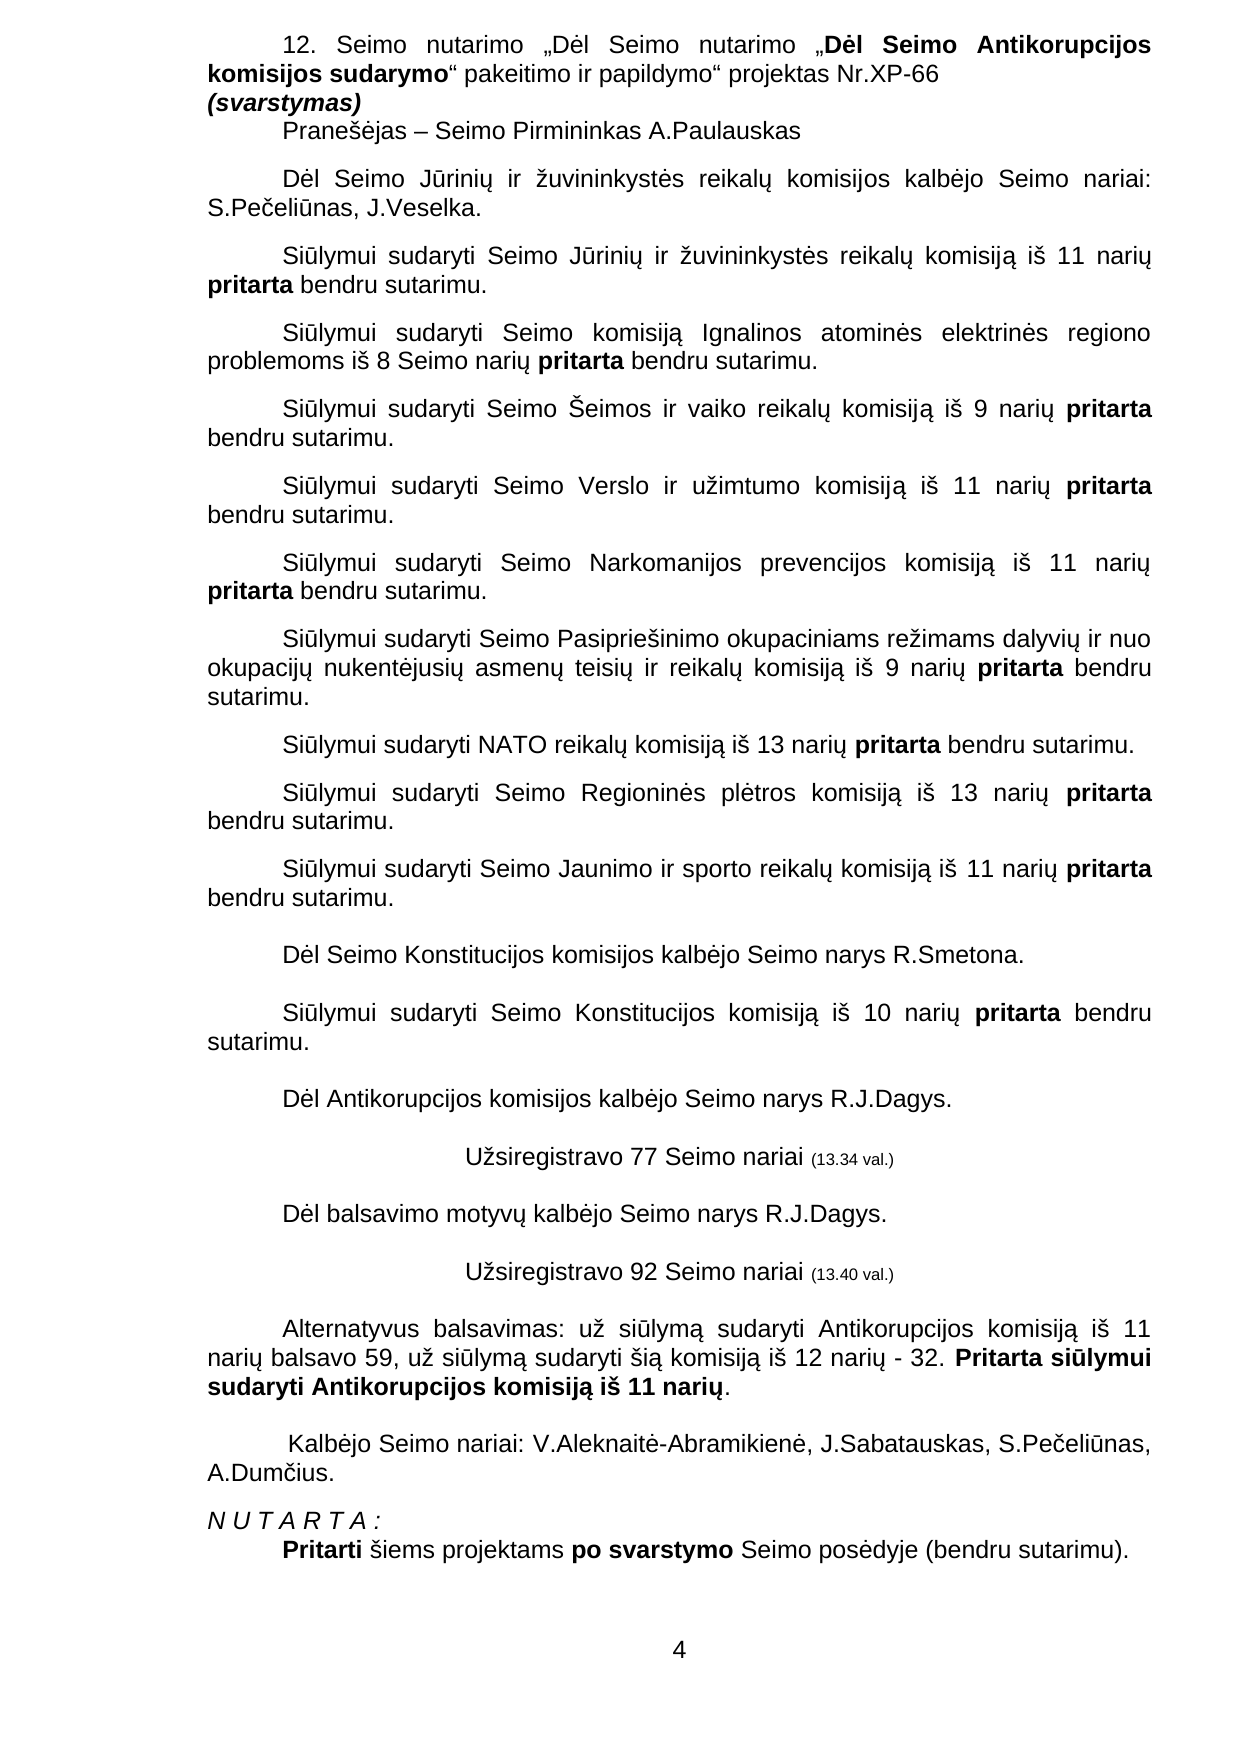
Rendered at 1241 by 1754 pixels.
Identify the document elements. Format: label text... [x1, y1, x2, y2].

text Užsiregistravo 92 Seimo nariai (13.40 val.) [207, 1257, 1152, 1285]
text Dėl Seimo Konstitucijos komisijos kalbėjo Seimo narys R.Smetona. [207, 940, 1152, 969]
text Siūlymui sudaryti Seimo Jūrinių ir žuvininkystės reikalų komisiją iš 11 narių pritarta bendru sutarimu. [207, 241, 1152, 298]
text Dėl Antikorupcijos komisijos kalbėjo Seimo narys R.J.Dagys. [207, 1084, 1152, 1113]
text Dėl balsavimo motyvų kalbėjo Seimo narys R.J.Dagys. [207, 1199, 1152, 1228]
text Siūlymui sudaryti NATO reikalų komisiją iš 13 narių pritarta bendru sutarimu. [207, 729, 1152, 758]
text Pritarti šiems projektams po svarstymo Seimo posėdyje (bendru sutarimu). [207, 1534, 1152, 1563]
text (svarstymas) [207, 87, 1152, 116]
text Dėl Seimo Jūrinių ir žuvininkystės reikalų komisijos kalbėjo Seimo nariai: S.Pečeliūnas, J.Veselka. [207, 164, 1152, 222]
text Siūlymui sudaryti Seimo Šeimos ir vaiko reikalų komisiją iš 9 narių pritarta bendru sutarimu. [207, 394, 1152, 452]
text Siūlymui sudaryti Seimo komisiją Ignalinos atominės elektrinės regiono problemoms iš 8 Seimo narių pritarta bendru sutarimu. [207, 317, 1152, 375]
text Siūlymui sudaryti Seimo Pasipriešinimo okupaciniams režimams dalyvių ir nuo okupacijų nukentėjusių asmenų teisių ir reikalų komisiją iš 9 narių pritarta bendru sutarimu. [207, 624, 1152, 710]
text Užsiregistravo 77 Seimo nariai (13.34 val.) [207, 1142, 1152, 1170]
text Siūlymui sudaryti Seimo Regioninės plėtros komisiją iš 13 narių pritarta bendru sutarimu. [207, 777, 1152, 835]
text Siūlymui sudaryti Seimo Verslo ir užimtumo komisiją iš 11 narių pritarta bendru sutarimu. [207, 471, 1152, 528]
text Pranešėjas – Seimo Pirmininkas A.Paulauskas [207, 116, 1152, 145]
text Siūlymui sudaryti Seimo Jaunimo ir sporto reikalų komisiją iš 11 narių pritarta bendru sutarimu. [207, 854, 1152, 912]
text Siūlymui sudaryti Seimo Narkomanijos prevencijos komisiją iš 11 narių pritarta bendru sutarimu. [207, 547, 1152, 605]
text N U T A R T A : [207, 1506, 1152, 1534]
text Siūlymui sudaryti Seimo Konstitucijos komisiją iš 10 narių pritarta bendru sutarimu. [207, 998, 1152, 1055]
text 12. Seimo nutarimo „Dėl Seimo nutarimo „Dėl Seimo Antikorupcijos komisijos sudarymo“ pakeitimo ir papildymo“ projektas Nr.XP-66 [207, 30, 1152, 87]
text Alternatyvus balsavimas: už siūlymą sudaryti Antikorupcijos komisiją iš 11 narių balsavo 59, už siūlymą sudaryti šią komisiją iš 12 narių - 32. Pritarta siūlymui sudaryti Antikorupcijos komisiją iš 11 narių. [207, 1314, 1152, 1400]
text Kalbėjo Seimo nariai: V.Aleknaitė-Abramikienė, J.Sabatauskas, S.Pečeliūnas, A.Dumčius. [207, 1429, 1152, 1487]
